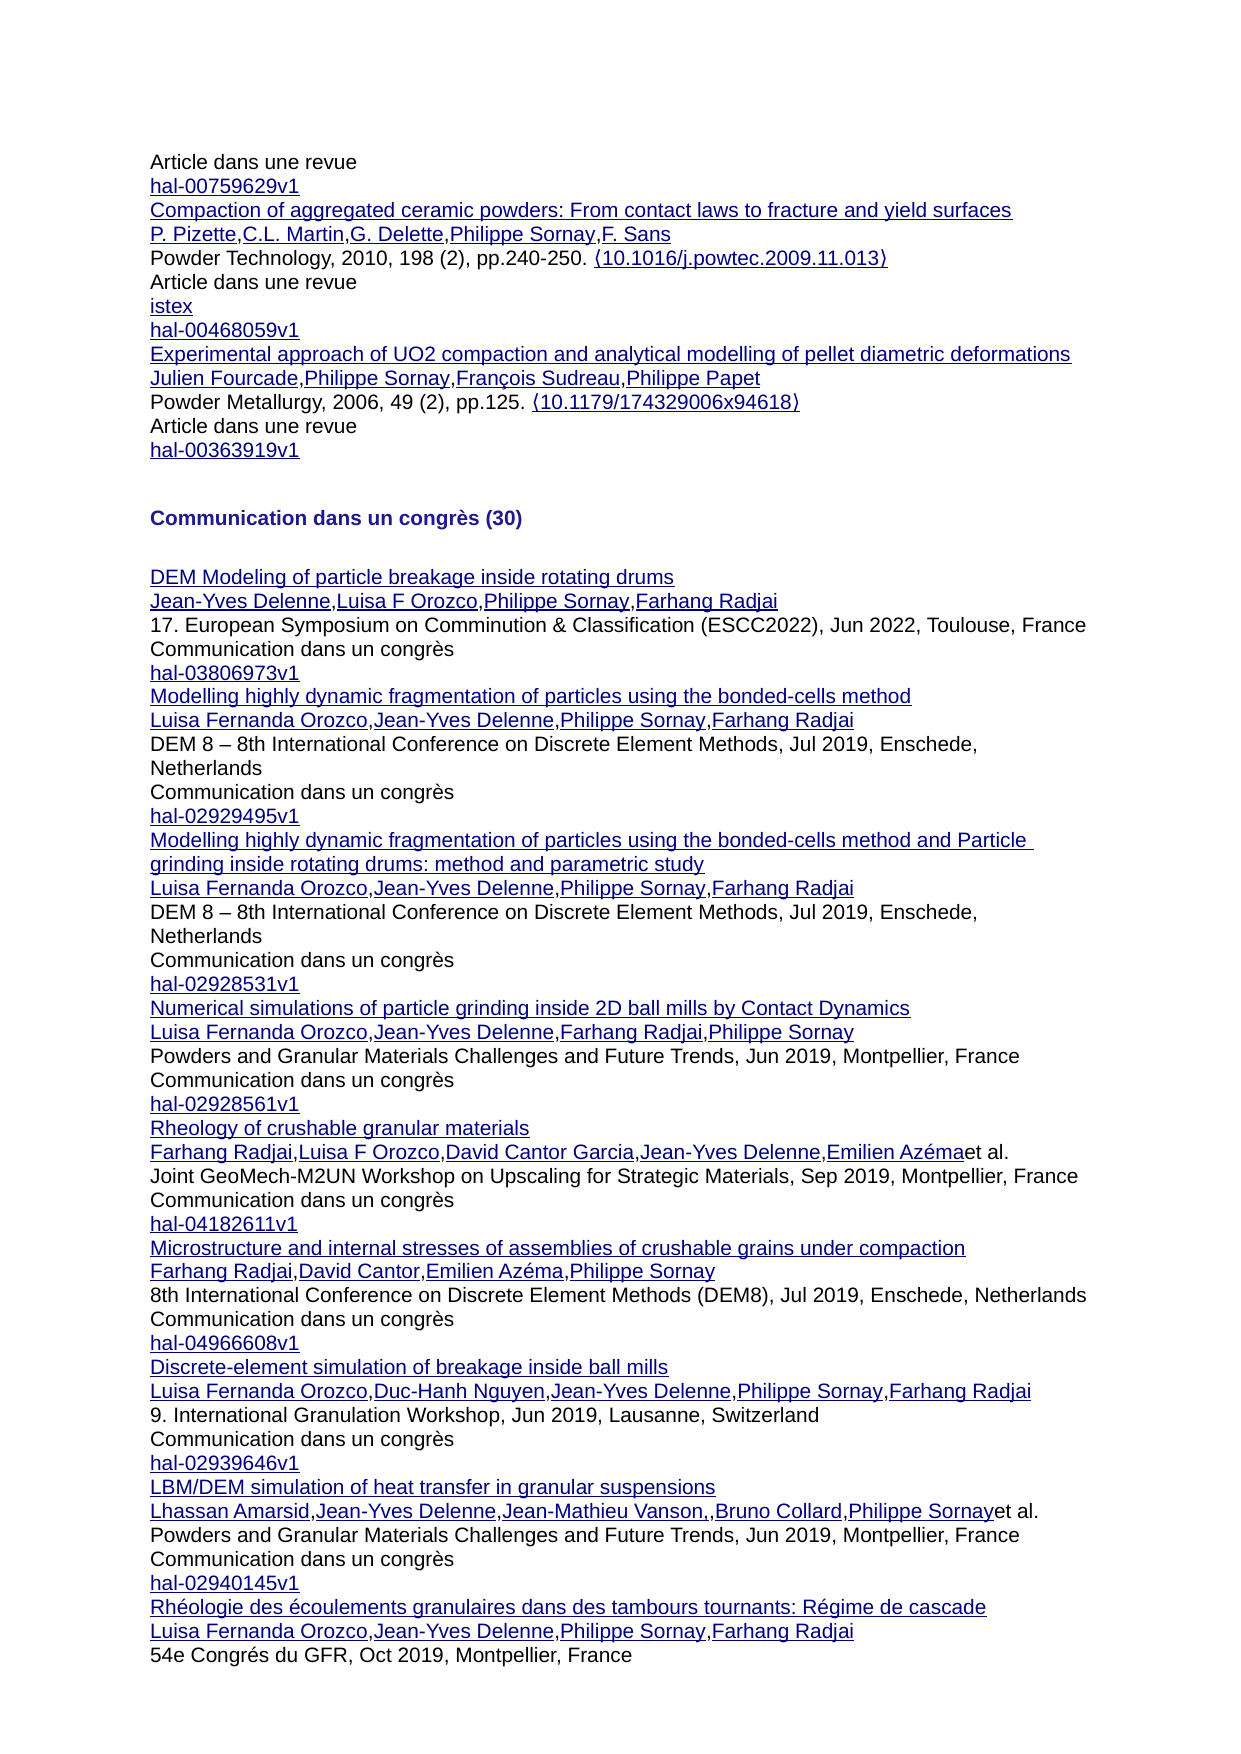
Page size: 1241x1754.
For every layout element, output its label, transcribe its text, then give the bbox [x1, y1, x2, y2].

table_cell Article dans une revue hal-00759629v1 [150, 150, 1090, 198]
table_header DEM Modeling of particle breakage inside rotating drums Jean-Yves Delenne,Luisa F Orozco,Philippe Sornay,Farhang Radjai 17. European Symposium on Comminution & Classification (ESCC2022), Jun 2022, Toulouse, France Communication dans un congrès hal-03806973v1 [150, 565, 1090, 684]
table_cell Compaction of aggregated ceramic powders: From contact laws to fracture and yield surfaces P. Pizette,C.L. Martin,G. Delette,Philippe Sornay,F. Sans Powder Technology, 2010, 198 (2), pp.240-250. ⟨10.1016/j.powtec.2009.11.013⟩ Article dans une revue istex hal-00468059v1 [150, 198, 1090, 342]
table_cell Microstructure and internal stresses of assemblies of crushable grains under compaction Farhang Radjai,David Cantor,Emilien Azéma,Philippe Sornay 8th International Conference on Discrete Element Methods (DEM8), Jul 2019, Enschede, Netherlands Communication dans un congrès hal-04966608v1 [150, 1235, 1090, 1355]
table_cell Rhéologie des écoulements granulaires dans des tambours tournants: Régime de cascade Luisa Fernanda Orozco,Jean-Yves Delenne,Philippe Sornay,Farhang Radjai 54e Congrés du GFR, Oct 2019, Montpellier, France [150, 1595, 1090, 1667]
table_cell Modelling highly dynamic fragmentation of particles using the bonded-cells method and Particle grinding inside rotating drums: method and parametric study Luisa Fernanda Orozco,Jean-Yves Delenne,Philippe Sornay,Farhang Radjai DEM 8 – 8th International Conference on Discrete Element Methods, Jul 2019, Enschede, Netherlands Communication dans un congrès hal-02928531v1 [150, 828, 1090, 996]
table_cell Modelling highly dynamic fragmentation of particles using the bonded-cells method Luisa Fernanda Orozco,Jean-Yves Delenne,Philippe Sornay,Farhang Radjai DEM 8 – 8th International Conference on Discrete Element Methods, Jul 2019, Enschede, Netherlands Communication dans un congrès hal-02929495v1 [150, 684, 1090, 828]
table_cell Experimental approach of UO2 compaction and analytical modelling of pellet diametric deformations Julien Fourcade,Philippe Sornay,François Sudreau,Philippe Papet Powder Metallurgy, 2006, 49 (2), pp.125. ⟨10.1179/174329006x94618⟩ Article dans une revue hal-00363919v1 [150, 342, 1090, 461]
subtitle Communication dans un congrès (30) [150, 506, 1090, 530]
table_cell Rheology of crushable granular materials Farhang Radjai,Luisa F Orozco,David Cantor Garcia,Jean-Yves Delenne,Emilien Azémaet al. Joint GeoMech-M2UN Workshop on Upscaling for Strategic Materials, Sep 2019, Montpellier, France Communication dans un congrès hal-04182611v1 [150, 1116, 1090, 1235]
table_cell LBM/DEM simulation of heat transfer in granular suspensions Lhassan Amarsid,Jean-Yves Delenne,Jean-Mathieu Vanson,,Bruno Collard,Philippe Sornayet al. Powders and Granular Materials Challenges and Future Trends, Jun 2019, Montpellier, France Communication dans un congrès hal-02940145v1 [150, 1475, 1090, 1595]
table_cell Discrete-element simulation of breakage inside ball mills Luisa Fernanda Orozco,Duc-Hanh Nguyen,Jean-Yves Delenne,Philippe Sornay,Farhang Radjai 9. International Granulation Workshop, Jun 2019, Lausanne, Switzerland Communication dans un congrès hal-02939646v1 [150, 1355, 1090, 1475]
table_cell Numerical simulations of particle grinding inside 2D ball mills by Contact Dynamics Luisa Fernanda Orozco,Jean-Yves Delenne,Farhang Radjai,Philippe Sornay Powders and Granular Materials Challenges and Future Trends, Jun 2019, Montpellier, France Communication dans un congrès hal-02928561v1 [150, 996, 1090, 1116]
